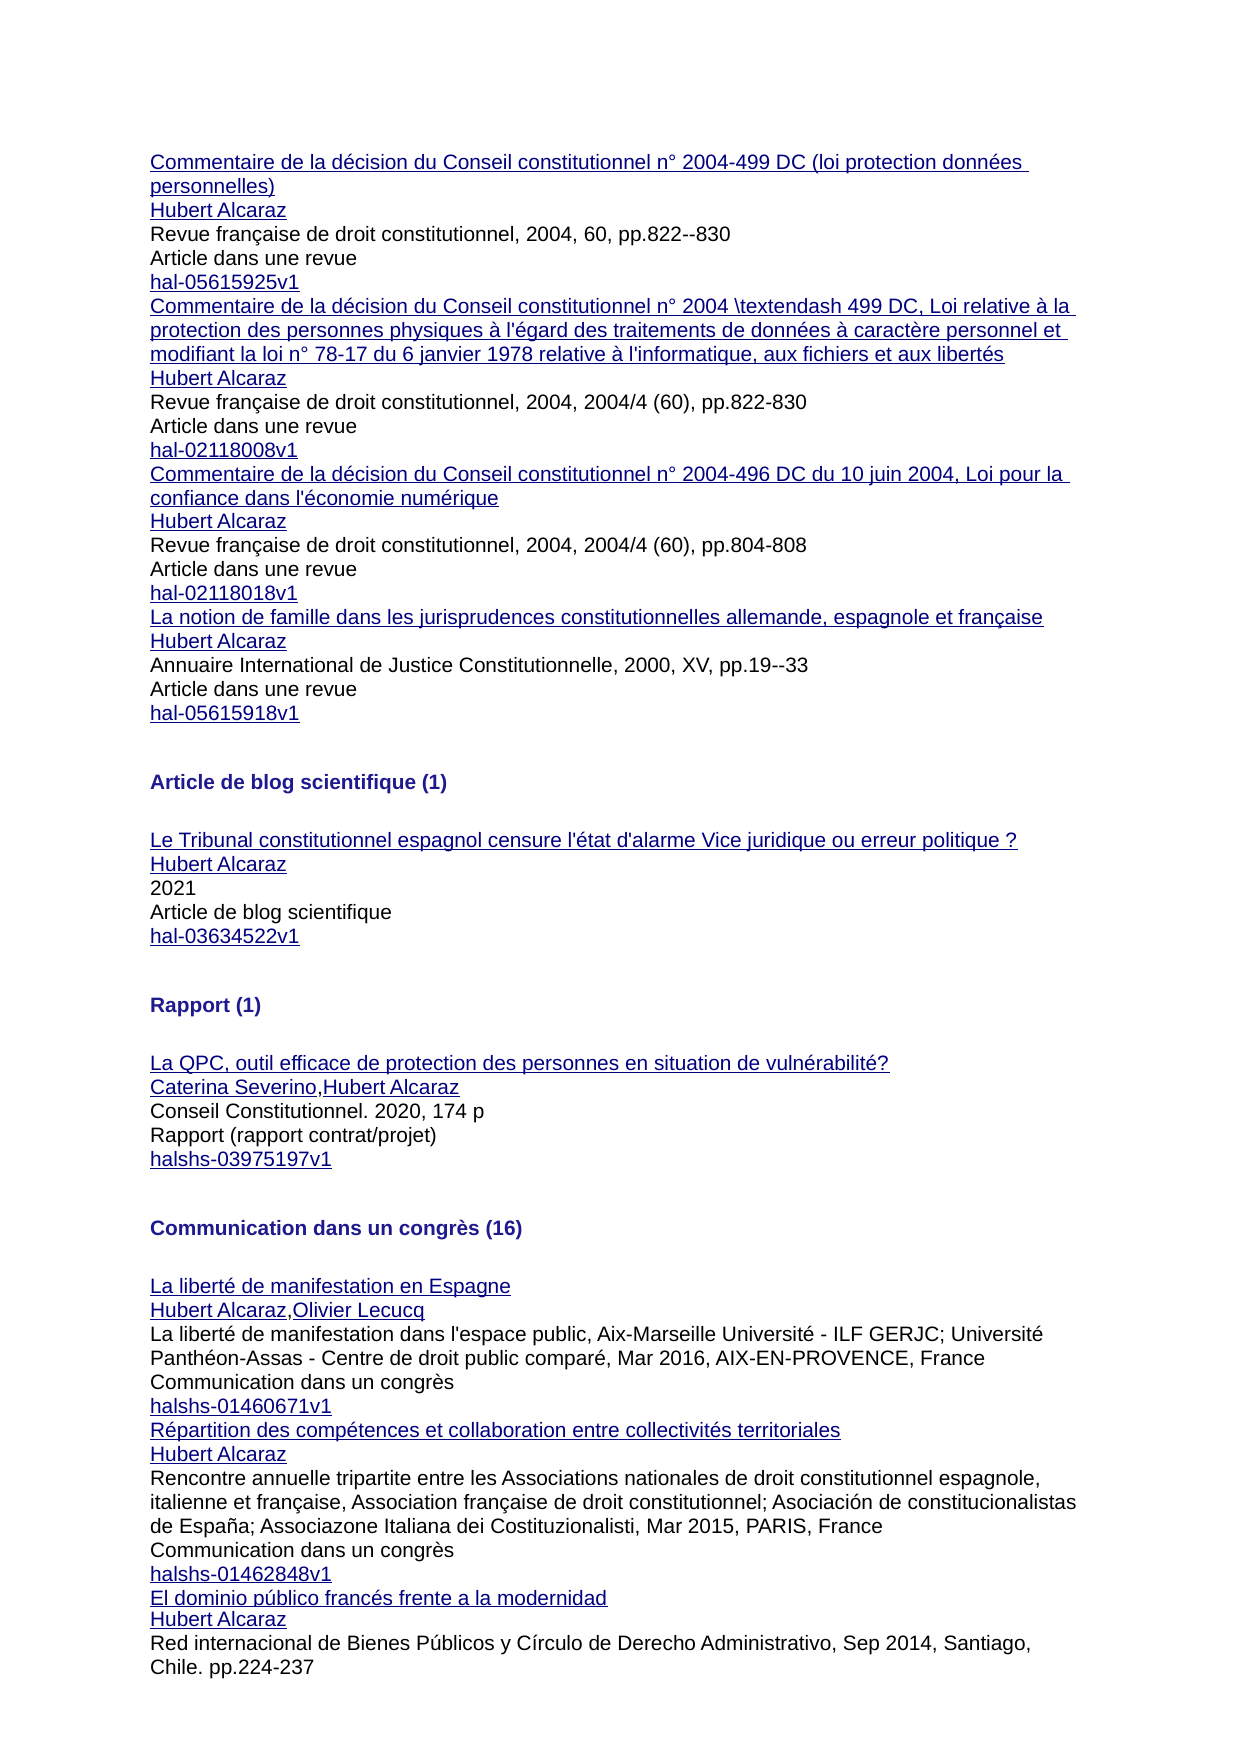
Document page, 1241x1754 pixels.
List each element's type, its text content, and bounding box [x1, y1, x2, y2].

table_cell Commentaire de la décision du Conseil constitutionnel n° 2004 \textendash 499 DC, Loi relative à la protection des personnes physiques à l'égard des traitements de données à caractère personnel et modifiant la loi n° 78-17 du 6 janvier 1978 relative à l'informatique, aux fichiers et aux libertés Hubert Alcaraz Revue française de droit constitutionnel, 2004, 2004/4 (60), pp.822-830 Article dans une revue hal-02118008v1 [150, 294, 1090, 461]
subtitle Article de blog scientifique (1) [150, 770, 1090, 794]
table_cell Répartition des compétences et collaboration entre collectivités territoriales Hubert Alcaraz Rencontre annuelle tripartite entre les Associations nationales de droit constitutionnel espagnole, italienne et française, Association française de droit constitutionnel; Asociación de constitucionalistas de España; Associazone Italiana dei Costituzionalisti, Mar 2015, PARIS, France Communication dans un congrès halshs-01462848v1 [150, 1418, 1090, 1585]
table_header La QPC, outil efficace de protection des personnes en situation de vulnérabilité? Caterina Severino,Hubert Alcaraz Conseil Constitutionnel. 2020, 174 p Rapport (rapport contrat/projet) halshs-03975197v1 [150, 1051, 1090, 1171]
subtitle Rapport (1) [150, 993, 1090, 1017]
table_cell Commentaire de la décision du Conseil constitutionnel n° 2004-496 DC du 10 juin 2004, Loi pour la confiance dans l'économie numérique Hubert Alcaraz Revue française de droit constitutionnel, 2004, 2004/4 (60), pp.804-808 Article dans une revue hal-02118018v1 [150, 461, 1090, 605]
table_cell El dominio público francés frente a la modernidad Hubert Alcaraz Red internacional de Bienes Públicos y Círculo de Derecho Administrativo, Sep 2014, Santiago, Chile. pp.224-237 [150, 1585, 1090, 1679]
table_cell Commentaire de la décision du Conseil constitutionnel n° 2004-499 DC (loi protection données personnelles) Hubert Alcaraz Revue française de droit constitutionnel, 2004, 60, pp.822--830 Article dans une revue hal-05615925v1 [150, 150, 1090, 294]
subtitle Communication dans un congrès (16) [150, 1216, 1090, 1239]
table_header La liberté de manifestation en Espagne Hubert Alcaraz,Olivier Lecucq La liberté de manifestation dans l'espace public, Aix-Marseille Université - ILF GERJC; Université Panthéon-Assas - Centre de droit public comparé, Mar 2016, AIX-EN-PROVENCE, France Communication dans un congrès halshs-01460671v1 [150, 1274, 1090, 1418]
table_cell La notion de famille dans les jurisprudences constitutionnelles allemande, espagnole et française Hubert Alcaraz Annuaire International de Justice Constitutionnelle, 2000, XV, pp.19--33 Article dans une revue hal-05615918v1 [150, 605, 1090, 725]
table_header Le Tribunal constitutionnel espagnol censure l'état d'alarme Vice juridique ou erreur politique ? Hubert Alcaraz 2021 Article de blog scientifique hal-03634522v1 [150, 828, 1090, 948]
